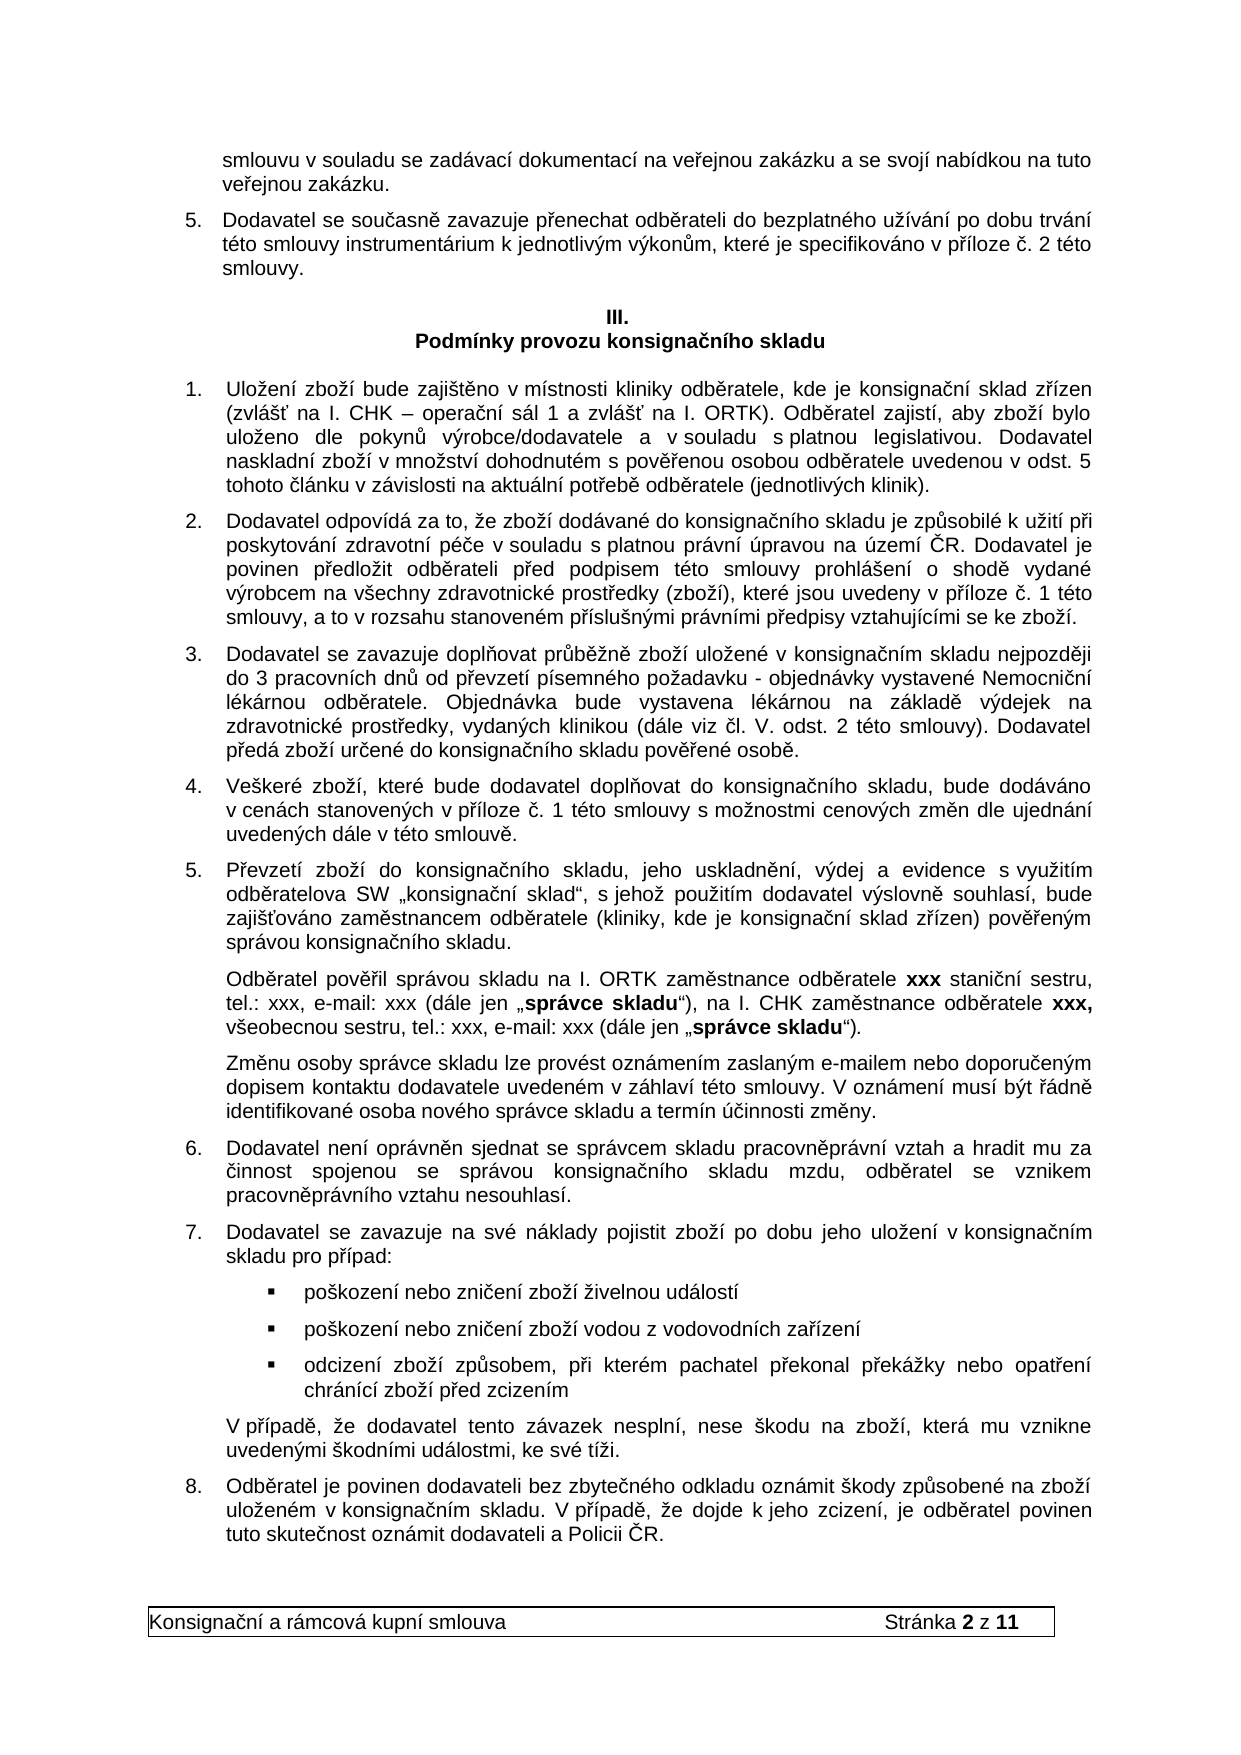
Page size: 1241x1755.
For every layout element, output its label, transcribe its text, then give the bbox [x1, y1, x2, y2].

list Dodavatel odpovídá za to, že zboží dodávané do konsignačního skladu je způsobilé k užití při poskytování zdravotní péče v souladu s platnou právní úpravou na území ČR. Dodavatel je povinen předložit odběrateli před podpisem této smlouvy prohlášení o shodě vydané výrobcem na všechny zdravotnické prostředky (zboží), které jsou uvedeny v příloze č. 1 této smlouvy, a to v rozsahu stanoveném příslušnými právními předpisy vztahujícími se ke zboží. [185, 509, 1093, 629]
text III. [148, 305, 1093, 329]
list Dodavatel se současně zavazuje přenechat odběrateli do bezplatného užívání po dobu trvání této smlouvy instrumentárium k jednotlivým výkonům, které je specifikováno v příloze č. 2 této smlouvy. [185, 208, 1093, 280]
list Dodavatel se zavazuje doplňovat průběžně zboží uložené v konsignačním skladu nejpozději do 3 pracovních dnů od převzetí písemného požadavku - objednávky vystavené Nemocniční lékárnou odběratele. Objednávka bude vystavena lékárnou na základě výdejek na zdravotnické prostředky, vydaných klinikou (dále viz čl. V. odst. 2 této smlouvy). Dodavatel předá zboží určené do konsignačního skladu pověřené osobě. [185, 642, 1093, 761]
list odcizení zboží způsobem, při kterém pachatel překonal překážky nebo opatření chránící zboží před zcizením [266, 1353, 1093, 1401]
list Veškeré zboží, které bude dodavatel doplňovat do konsignačního skladu, bude dodáváno v cenách stanovených v příloze č. 1 této smlouvy s možnostmi cenových změn dle ujednání uvedených dále v této smlouvě. [185, 774, 1093, 846]
text Podmínky provozu konsignačního skladu [148, 329, 1093, 353]
list smlouvu v souladu se zadávací dokumentací na veřejnou zakázku a se svojí nabídkou na tuto veřejnou zakázku. [185, 148, 1093, 196]
list poškození nebo zničení zboží vodou z vodovodních zařízení [266, 1317, 1093, 1341]
list Uložení zboží bude zajištěno v místnosti kliniky odběratele, kde je konsignační sklad zřízen (zvlášť na I. CHK – operační sál 1 a zvlášť na I. ORTK). Odběratel zajistí, aby zboží bylo uloženo dle pokynů výrobce/dodavatele a v souladu s platnou legislativou. Dodavatel naskladní zboží v množství dohodnutém s pověřenou osobou odběratele uvedenou v odst. 5 tohoto článku v závislosti na aktuální potřebě odběratele (jednotlivých klinik). [185, 377, 1093, 497]
text V případě, že dodavatel tento závazek nesplní, nese škodu na zboží, která mu vznikne uvedenými škodními událostmi, ke své tíži. [226, 1414, 1093, 1462]
list Odběratel je povinen dodavateli bez zbytečného odkladu oznámit škody způsobené na zboží uloženém v konsignačním skladu. V případě, že dojde k jeho zcizení, je odběratel povinen tuto skutečnost oznámit dodavateli a Policii ČR. [185, 1474, 1093, 1546]
text Odběratel pověřil správou skladu na I. ORTK zaměstnance odběratele xxx staniční sestru, tel.: xxx, e-mail: xxx (dále jen „správce skladu“), na I. CHK zaměstnance odběratele xxx, všeobecnou sestru, tel.: xxx, e-mail: xxx (dále jen „správce skladu“). [226, 967, 1093, 1038]
text Změnu osoby správce skladu lze provést oznámením zaslaným e-mailem nebo doporučeným dopisem kontaktu dodavatele uvedeném v záhlaví této smlouvy. V oznámení musí být řádně identifikované osoba nového správce skladu a termín účinnosti změny. [226, 1051, 1093, 1123]
list Převzetí zboží do konsignačního skladu, jeho uskladnění, výdej a evidence s využitím odběratelova SW „konsignační sklad“, s jehož použitím dodavatel výslovně souhlasí, bude zajišťováno zaměstnancem odběratele (kliniky, kde je konsignační sklad zřízen) pověřeným správou konsignačního skladu. [185, 858, 1093, 954]
list poškození nebo zničení zboží živelnou událostí [266, 1280, 1093, 1304]
list Dodavatel se zavazuje na své náklady pojistit zboží po dobu jeho uložení v konsignačním skladu pro případ: [185, 1220, 1093, 1268]
list Dodavatel není oprávněn sjednat se správcem skladu pracovněprávní vztah a hradit mu za činnost spojenou se správou konsignačního skladu mzdu, odběratel se vznikem pracovněprávního vztahu nesouhlasí. [185, 1135, 1093, 1207]
